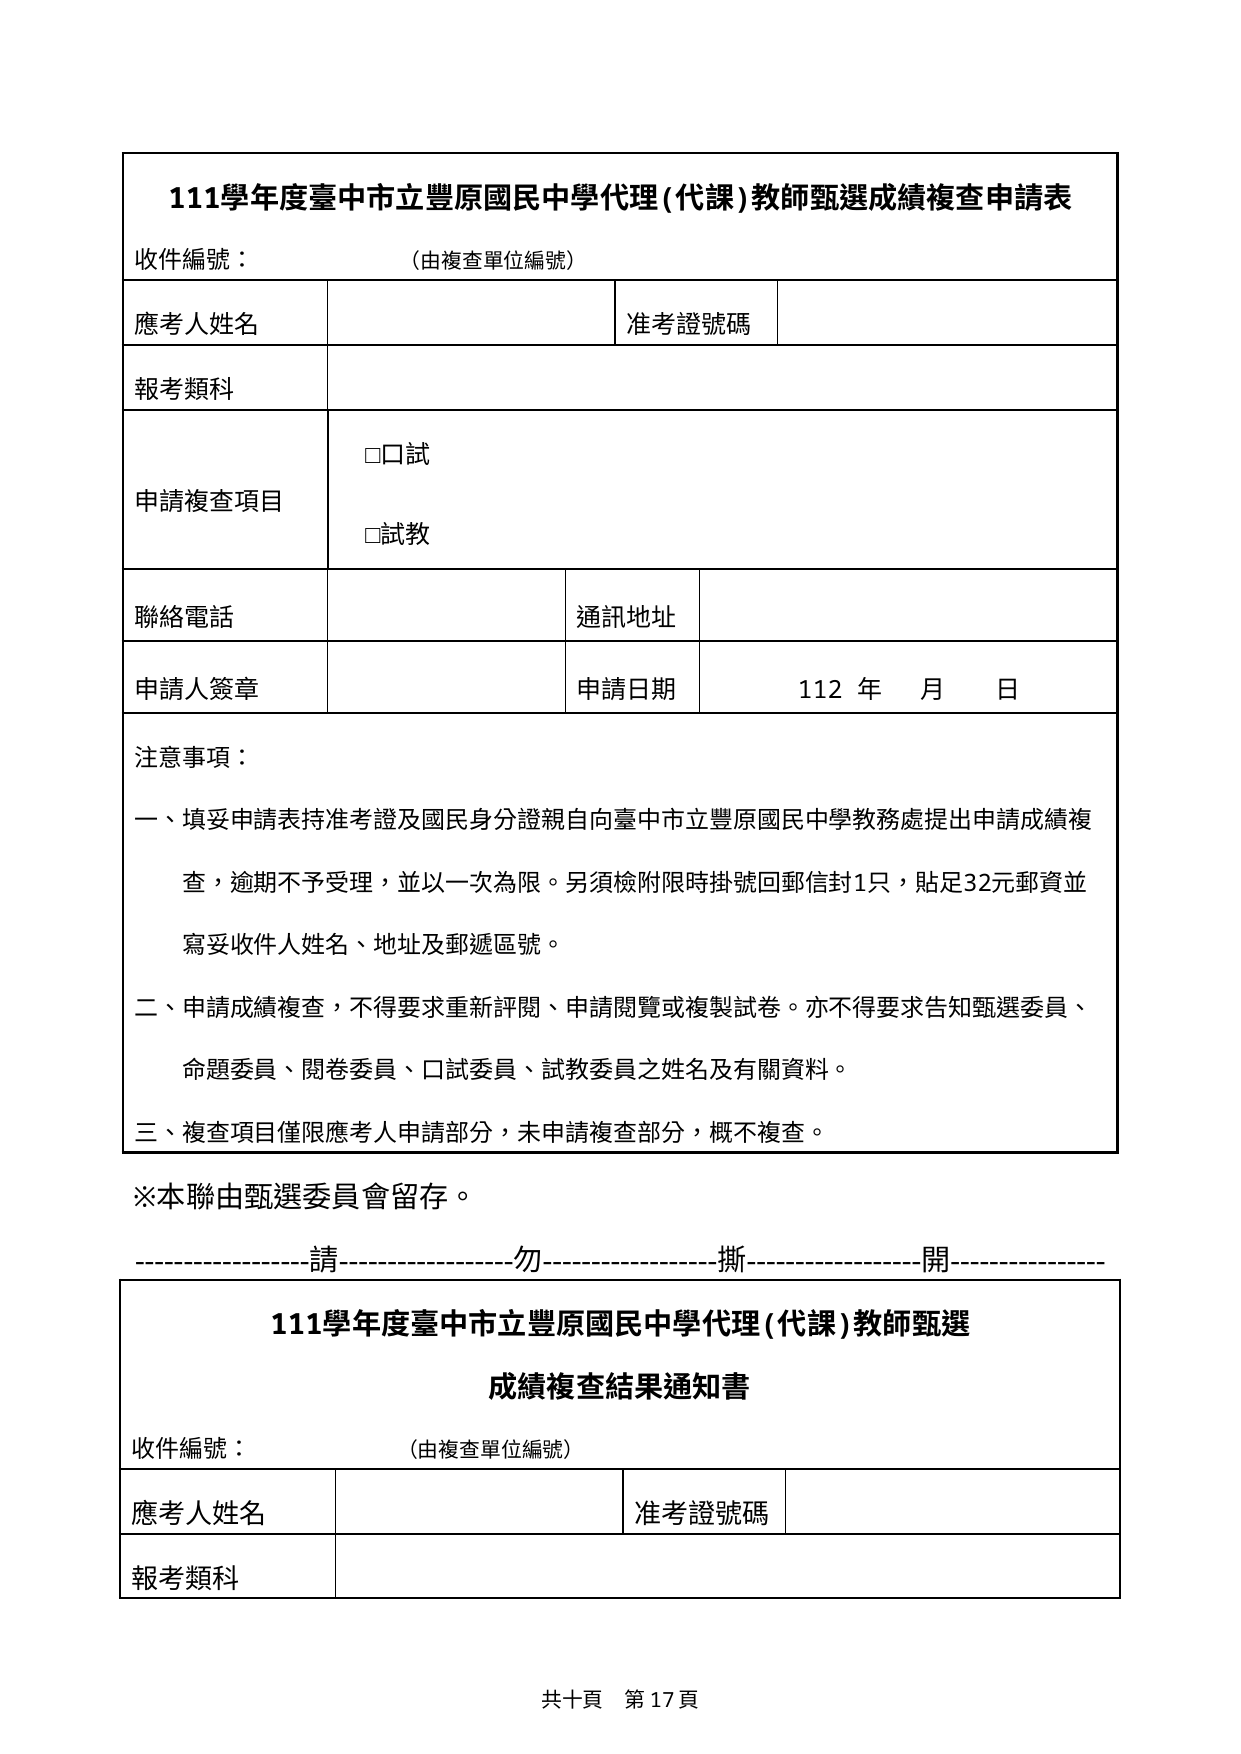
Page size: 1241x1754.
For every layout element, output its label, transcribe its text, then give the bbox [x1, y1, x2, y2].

table_header 111學年度臺中市立豐原國民中學代理(代課)教師甄選成績複查申請表 收件編號： （由複查單位編號） [124, 154, 1116, 279]
table_cell 注意事項： 一、填妥申請表持准考證及國民身分證親自向臺中市立豐原國民中學教務處提出申請成績複查，逾期不予受理，並以一次為限。另須檢附限時掛號回郵信封1只，貼足32元郵資並寫妥收件人姓名、地址及郵遞區號。 二、申請成績複查，不得要求重新評閱、申請閱覽或複製試卷。亦不得要求告知甄選委員、命題委員、閱卷委員、口試委員、試教委員之姓名及有關資料。 三、複查項目僅限應考人申請部分，未申請複查部分，概不複查。 [124, 714, 1116, 1151]
table_cell [328, 642, 565, 712]
table_cell 通訊地址 [566, 570, 699, 640]
table_cell 應考人姓名 [121, 1470, 335, 1533]
table_cell [336, 1535, 1119, 1597]
table_cell 准考證號碼 [616, 281, 777, 344]
table_cell 112 年 月 日 [700, 642, 1116, 712]
table_cell 聯絡電話 [124, 570, 327, 640]
table_cell 申請複查項目 [124, 411, 327, 568]
table_cell [328, 346, 1116, 408]
table_cell 准考證號碼 [624, 1470, 785, 1533]
table_cell 申請人簽章 [124, 642, 327, 712]
table_cell 報考類科 [121, 1535, 335, 1597]
table_cell □口試 □試教 [329, 411, 1116, 568]
table_cell [336, 1470, 622, 1533]
table_cell [328, 570, 565, 640]
table_cell 應考人姓名 [124, 281, 327, 344]
table_header 111學年度臺中市立豐原國民中學代理(代課)教師甄選 成績複查結果通知書 收件編號： （由複查單位編號） [121, 1281, 1119, 1468]
table_cell 報考類科 [124, 346, 327, 408]
table_cell [786, 1470, 1119, 1533]
text ※本聯由甄選委員會留存。 [118, 1153, 1122, 1216]
text ------------------請------------------勿------------------撕------------------開---------------- [118, 1216, 1122, 1278]
table_cell [328, 281, 614, 344]
table_cell [700, 570, 1116, 640]
table_cell 申請日期 [566, 642, 699, 712]
table_cell [778, 281, 1116, 344]
